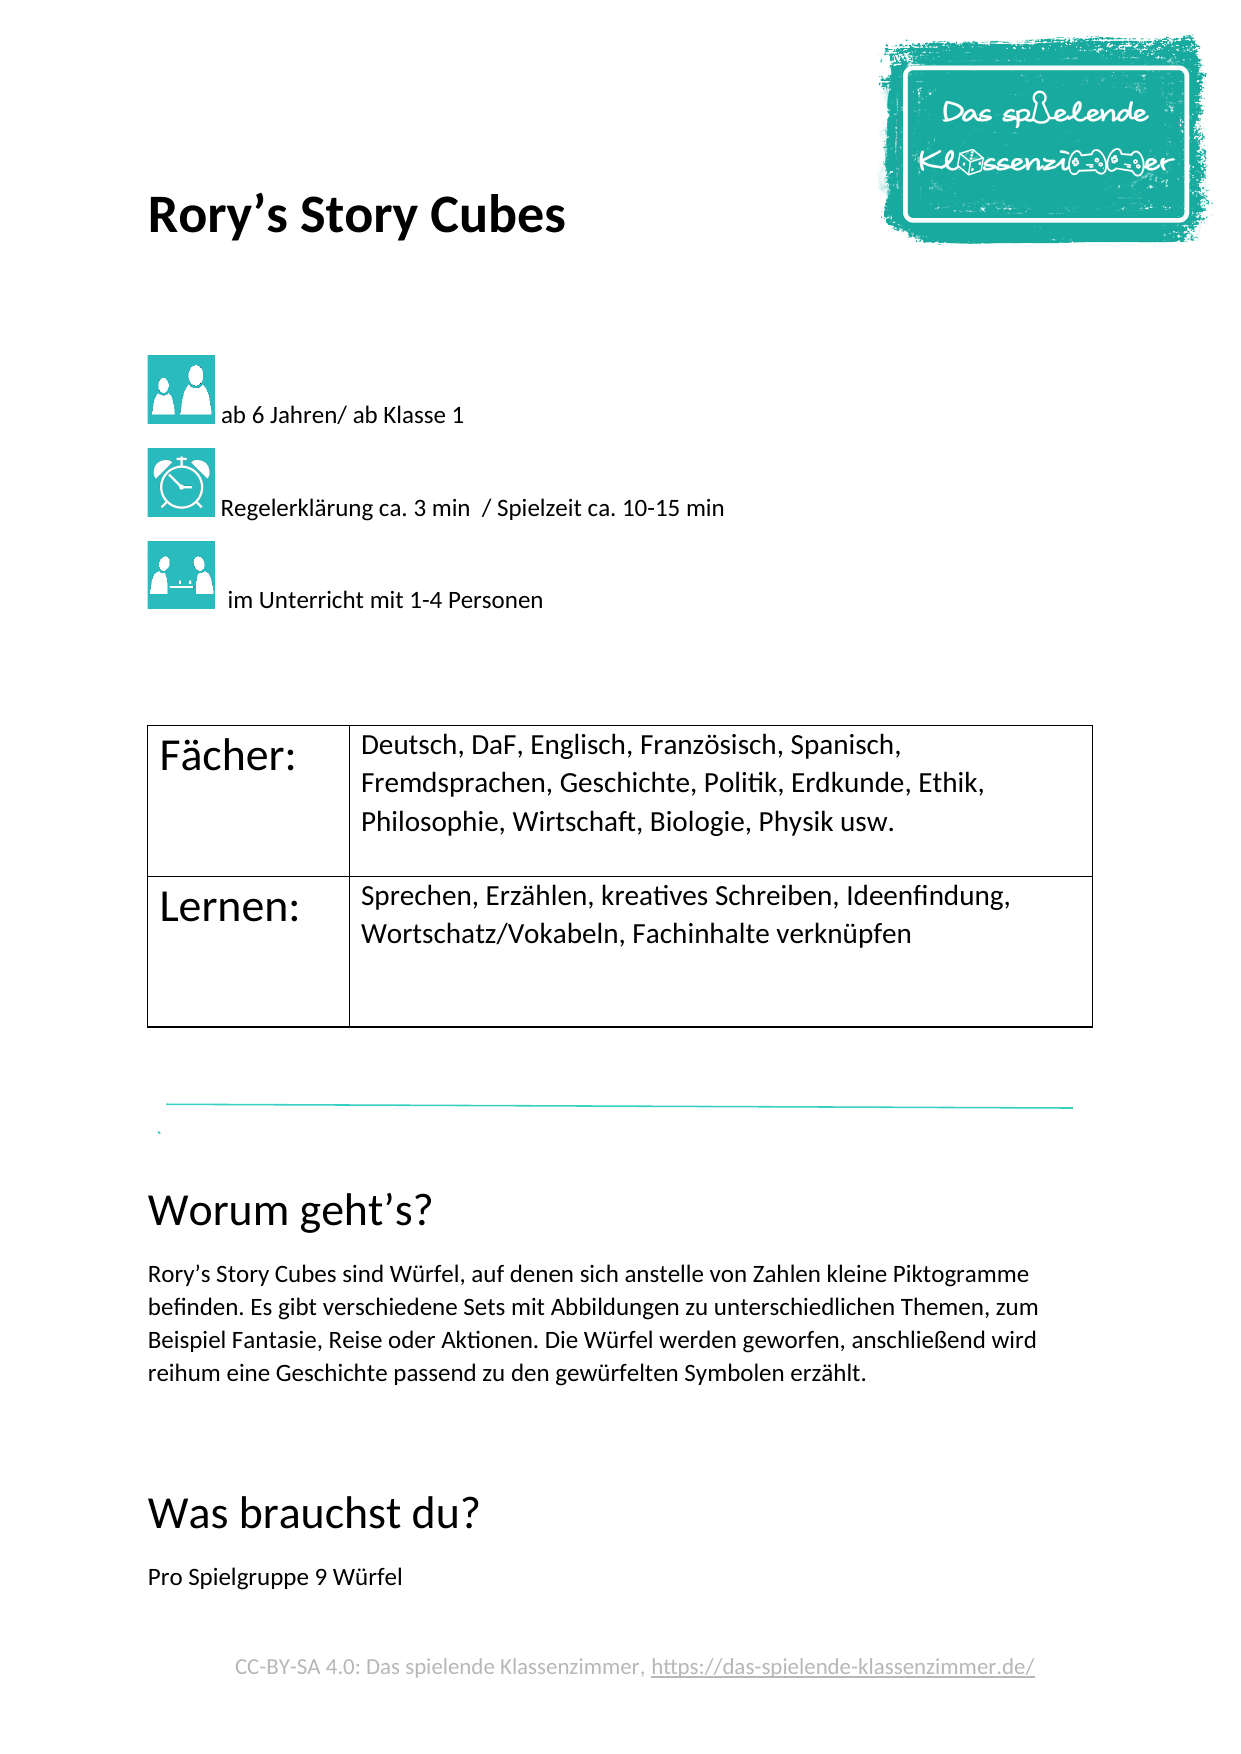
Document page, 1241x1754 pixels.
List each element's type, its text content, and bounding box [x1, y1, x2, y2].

table_cell Sprechen, Erzählen, kreatives Schreiben, Ideenfindung, Wortschatz/Vokabeln, Fachinhalte verknüpfen [350, 877, 1092, 1026]
text Was brauchst du? [148, 1484, 1093, 1539]
text im Unterricht mit 1-4 Personen [148, 541, 1093, 615]
table_cell Lernen: [148, 877, 349, 1026]
text Rory’s Story Cubes sind Würfel, auf denen sich anstelle von Zahlen kleine Piktogramme befinden. Es gibt verschiedene Sets mit Abbildungen zu unterschiedlichen Themen, zum Beispiel Fantasie, Reise oder Aktionen. Die Würfel werden geworfen, anschließend wird reihum eine Geschichte passend zu den gewürfelten Symbolen erzählt. [148, 1258, 1093, 1388]
picture [147, 448, 215, 517]
picture [875, 31, 1217, 245]
table_header Fächer: [148, 726, 349, 876]
text Rory’s Story Cubes [148, 180, 1093, 246]
text Worum geht’s? [148, 1181, 1093, 1237]
picture [147, 541, 215, 609]
table_header Deutsch, DaF, Englisch, Französisch, Spanisch, Fremdsprachen, Geschichte, Politik, Erdkunde, Ethik, Philosophie, Wirtschaft, Biologie, Physik usw. [350, 726, 1092, 876]
picture [147, 355, 215, 424]
text Pro Spielgruppe 9 Würfel [148, 1561, 1093, 1591]
text ab 6 Jahren/ ab Klasse 1 [148, 356, 1093, 429]
text Regelerklärung ca. 3 min / Spielzeit ca. 10-15 min [148, 449, 1093, 522]
